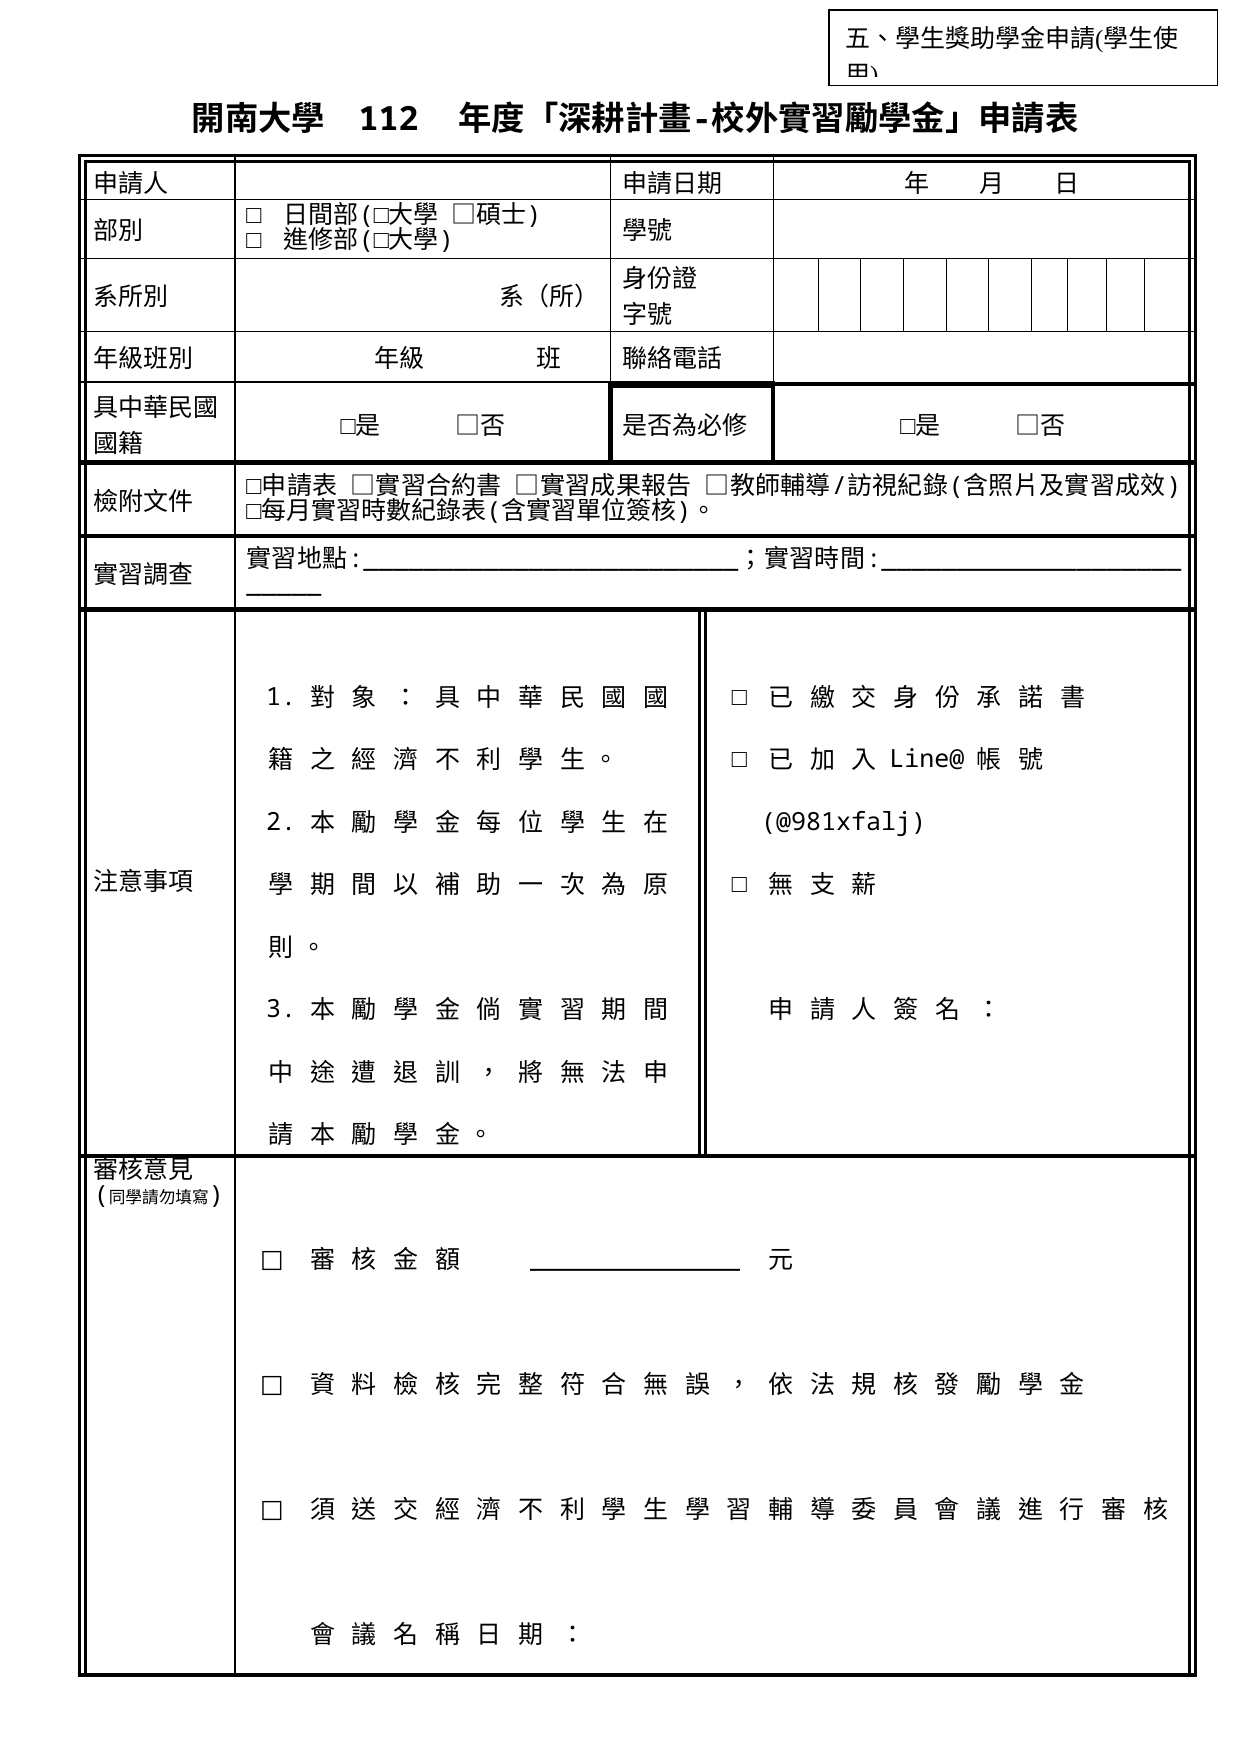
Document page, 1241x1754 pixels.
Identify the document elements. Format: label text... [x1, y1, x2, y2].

table_cell 審核意見 (同學請勿填寫) [87, 1158, 234, 1672]
table_cell [774, 200, 1188, 257]
table_cell [947, 259, 988, 331]
table_cell 具中華民國國籍 [87, 383, 234, 460]
table_header 申請人 [82, 157, 234, 199]
table_cell 審核金額 ______________元 資料檢核完整符合無誤，依法規核發勵學金 須送交經濟不利學生學習輔導委員會議進行審核 會議名稱日期： [236, 1158, 1188, 1672]
table_cell 日間部(□大學 □碩士) 進修部(□大學) [236, 200, 610, 257]
table_cell 年級班別 [87, 332, 234, 381]
table_header 申請日期 [611, 163, 773, 199]
table_cell □是 □否 [775, 386, 1188, 460]
table_cell [1032, 259, 1067, 331]
table_cell [1068, 259, 1106, 331]
table_cell □申請表 □實習合約書 □實習成果報告 □教師輔導/訪視紀錄(含照片及實習成效) □每月實習時數紀錄表(含實習單位簽核)。 [236, 465, 1188, 534]
table_cell [774, 332, 1188, 381]
text 開南大學 112 年度「深耕計畫-校外實習勵學金」申請表 [93, 91, 1177, 140]
table_cell 1.對象：具中華民國國籍之經濟不利學生。 2.本勵學金每位學生在學期間以補助一次為原則。 3.本勵學金倘實習期間中途遭退訓，將無法申請本勵學金。 [236, 612, 698, 1154]
table_cell 是否為必修 [613, 388, 771, 460]
table_header [236, 163, 610, 199]
table_cell [1145, 259, 1188, 331]
table_cell 實習調查 [87, 538, 234, 607]
table_cell 系所別 [87, 259, 234, 331]
table_cell 實習地點:_________________________；實習時間:_________________________ [236, 538, 1188, 607]
table_cell □是 □否 [236, 383, 608, 460]
table_cell 學號 [611, 200, 773, 257]
table_cell 身份證 字號 [611, 259, 773, 331]
table_cell [774, 259, 818, 331]
table_cell [1107, 259, 1144, 331]
table_cell [989, 259, 1031, 331]
table_cell [861, 259, 903, 331]
table_header 年 月 日 [774, 157, 1192, 199]
table_cell 系（所） [236, 259, 610, 331]
table_cell 檢附文件 [87, 465, 234, 534]
table_cell [904, 259, 946, 331]
table_cell [819, 259, 860, 331]
table_cell 聯絡電話 [611, 332, 773, 381]
table_cell 部別 [87, 200, 234, 257]
table_cell 注意事項 [87, 612, 234, 1154]
table_cell □已繳交身份承諾書 □已加入Line@帳號(@981xfalj) □無支薪 申請人簽名： [707, 612, 1188, 1154]
table_cell 年級 班 [236, 332, 610, 381]
